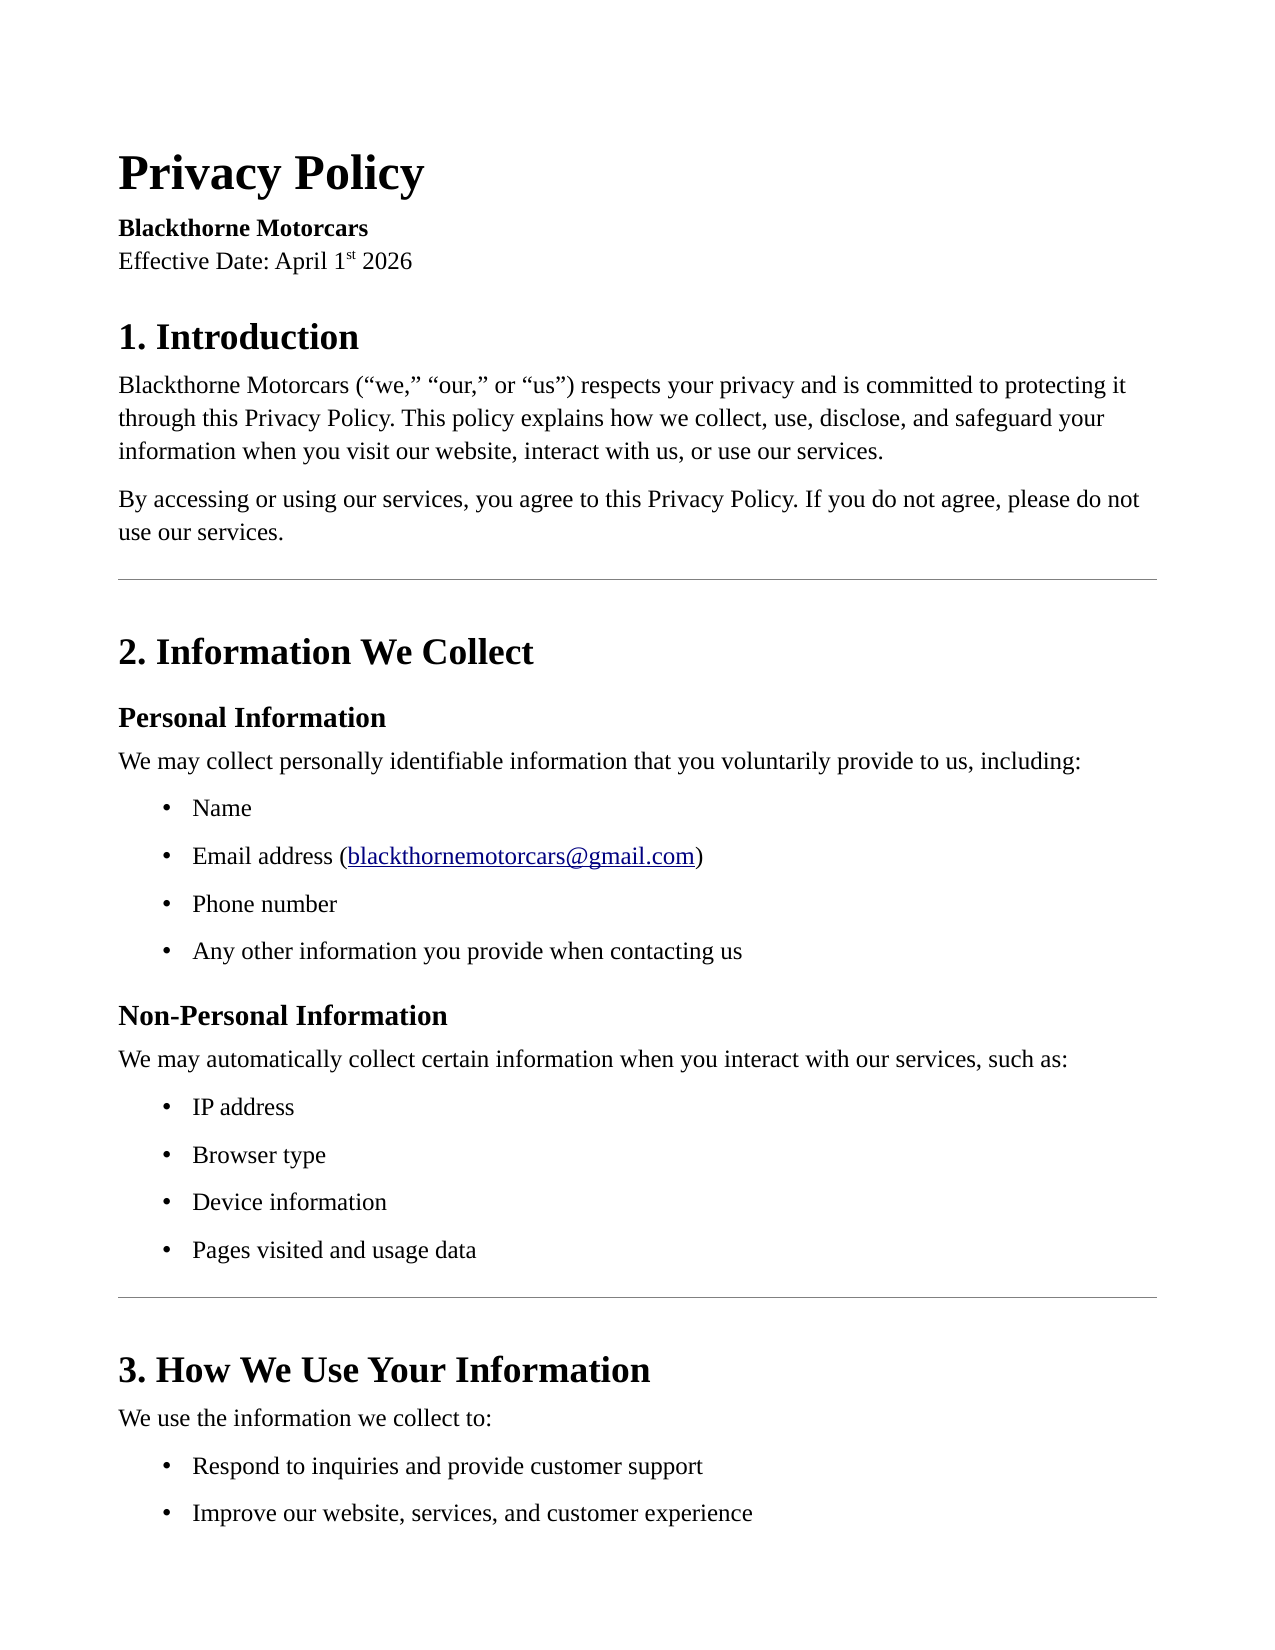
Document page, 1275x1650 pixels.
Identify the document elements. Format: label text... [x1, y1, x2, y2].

subtitle Privacy Policy [118, 143, 1157, 201]
list Browser type [162, 1140, 1157, 1168]
subtitle 1. Introduction [118, 314, 1157, 358]
list Pages visited and usage data [162, 1235, 1157, 1264]
subtitle 3. How We Use Your Information [118, 1348, 1157, 1391]
text Blackthorne Motorcars (“we,” “our,” or “us”) respects your privacy and is committed to protecting it through this Privacy Policy. This policy explains how we collect, use, disclose, and safeguard your information when you visit our website, interact with us, or use our services. [118, 370, 1157, 465]
subtitle Non-Personal Information [118, 998, 1157, 1032]
subtitle 2. Information We Collect [118, 629, 1157, 673]
text By accessing or using our services, you agree to this Privacy Policy. If you do not agree, please do not use our services. [118, 484, 1157, 546]
text We may automatically collect certain information when you interact with our services, such as: [118, 1044, 1157, 1073]
list Any other information you provide when contacting us [162, 936, 1157, 965]
list Phone number [162, 889, 1157, 917]
list Improve our website, services, and customer experience [162, 1498, 1157, 1527]
text We may collect personally identifiable information that you voluntarily provide to us, including: [118, 746, 1157, 774]
list Name [162, 793, 1157, 822]
subtitle Personal Information [118, 700, 1157, 733]
list Respond to inquiries and provide customer support [162, 1451, 1157, 1479]
list Email address (blackthornemotorcars@gmail.com) [162, 841, 1157, 870]
text Blackthorne Motorcars Effective Date: April 1st 2026 [118, 213, 1157, 275]
list IP address [162, 1092, 1157, 1121]
list Device information [162, 1187, 1157, 1216]
text We use the information we collect to: [118, 1403, 1157, 1432]
